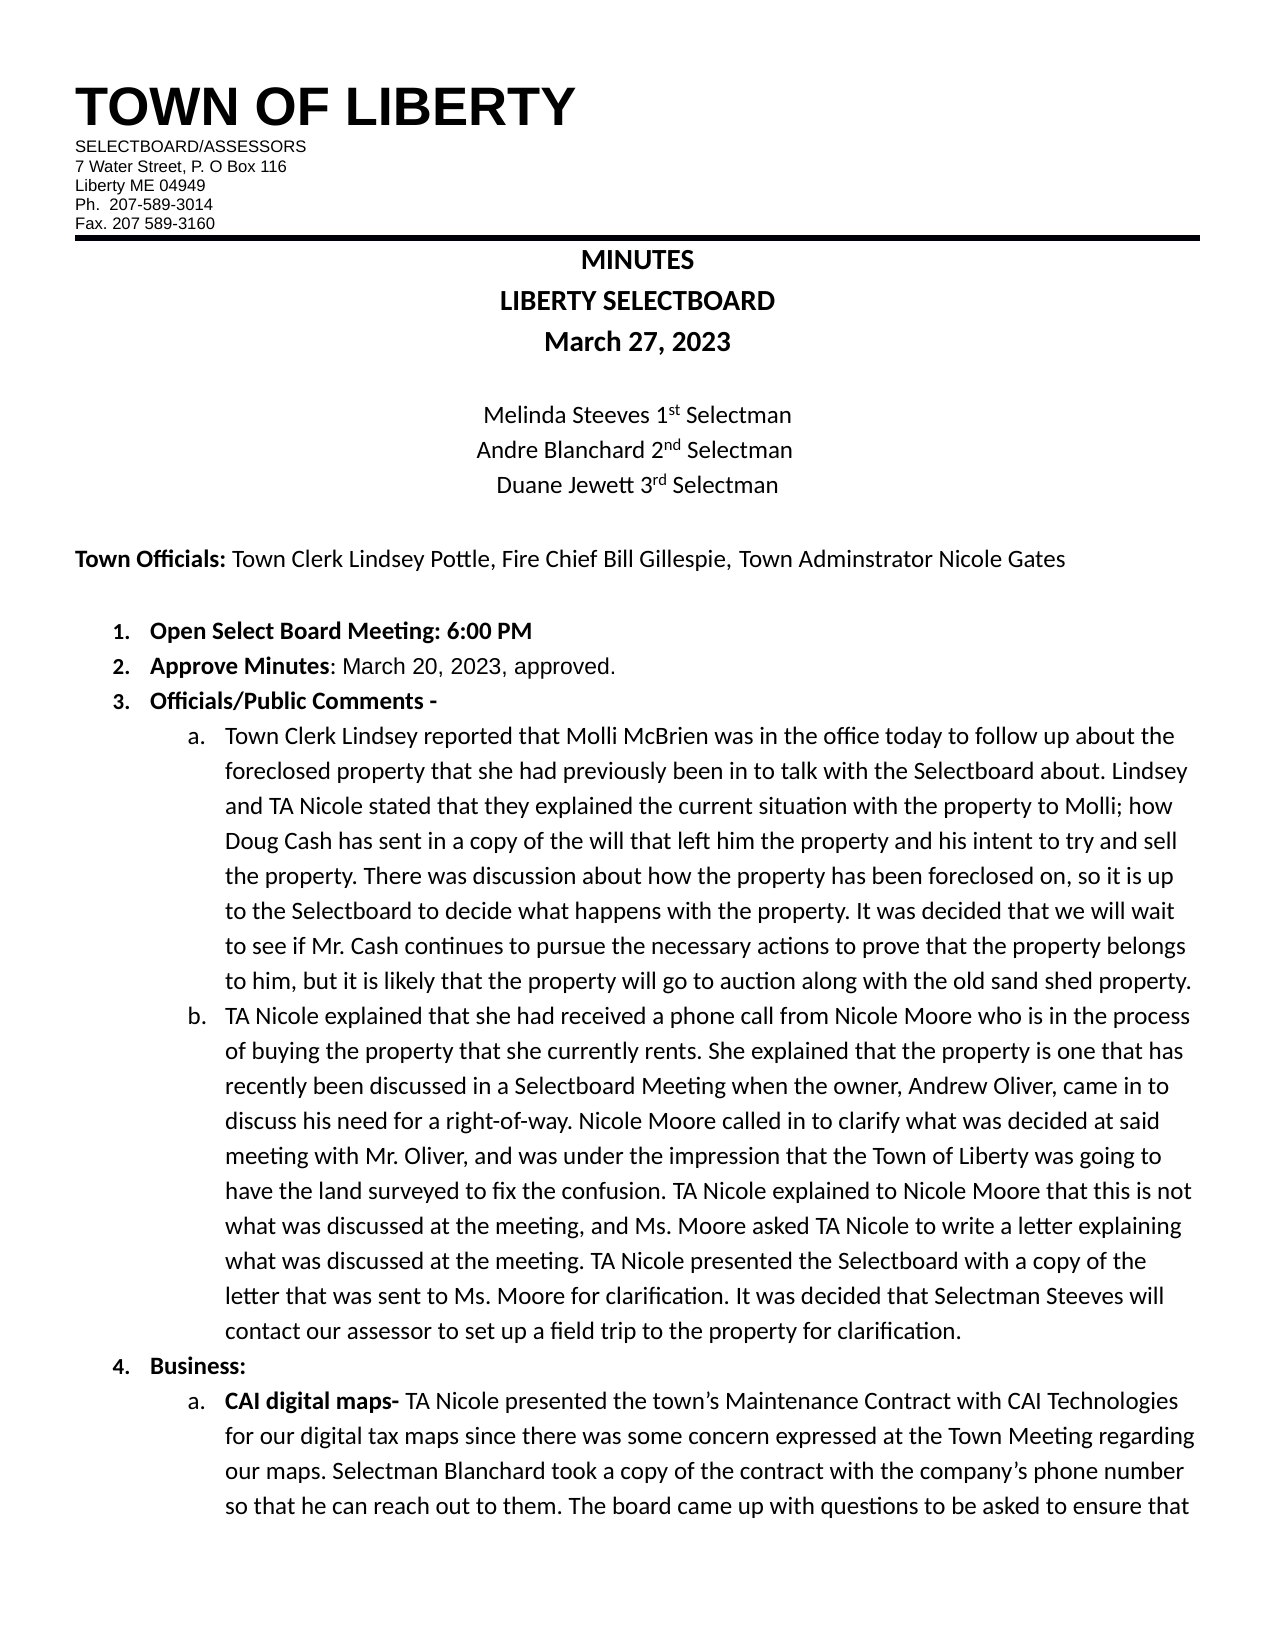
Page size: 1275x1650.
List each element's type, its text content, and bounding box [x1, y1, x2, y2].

text LIBERTY SELECTBOARD [75, 282, 1200, 318]
text March 27, 2023 [75, 323, 1200, 359]
list Approve Minutes: March 20, 2023, approved. [112, 650, 1200, 681]
list Open Select Board Meeting: 6:00 PM [112, 615, 1200, 646]
list Business: [112, 1350, 1200, 1381]
text Andre Blanchard 2nd Selectman [75, 434, 1200, 465]
list CAI digital maps- TA Nicole presented the town’s Maintenance Contract with CAI Technologies for our digital tax maps since there was some concern expressed at the Town Meeting regarding our maps. Selectman Blanchard took a copy of the contract with the company’s phone number so that he can reach out to them. The board came up with questions to be asked to ensure that [187, 1385, 1200, 1521]
text MINUTES [75, 241, 1200, 277]
list Town Clerk Lindsey reported that Molli McBrien was in the office today to follow up about the foreclosed property that she had previously been in to talk with the Selectboard about. Lindsey and TA Nicole stated that they explained the current situation with the property to Molli; how Doug Cash has sent in a copy of the will that left him the property and his intent to try and sell the property. There was discussion about how the property has been foreclosed on, so it is up to the Selectboard to decide what happens with the property. It was decided that we will wait to see if Mr. Cash continues to pursue the necessary actions to prove that the property belongs to him, but it is likely that the property will go to auction along with the old sand shed property. [187, 720, 1200, 996]
list Officials/Public Comments - [112, 685, 1200, 716]
list TA Nicole explained that she had received a phone call from Nicole Moore who is in the process of buying the property that she currently rents. She explained that the property is one that has recently been discussed in a Selectboard Meeting when the owner, Andrew Oliver, came in to discuss his need for a right-of-way. Nicole Moore called in to clarify what was decided at said meeting with Mr. Oliver, and was under the impression that the Town of Liberty was going to have the land surveyed to fix the confusion. TA Nicole explained to Nicole Moore that this is not what was discussed at the meeting, and Ms. Moore asked TA Nicole to write a letter explaining what was discussed at the meeting. TA Nicole presented the Selectboard with a copy of the letter that was sent to Ms. Moore for clarification. It was decided that Selectman Steeves will contact our assessor to set up a field trip to the property for clarification. [187, 1000, 1200, 1346]
text Town Officials: Town Clerk Lindsey Pottle, Fire Chief Bill Gillespie, Town Adminstrator Nicole Gates [75, 539, 1200, 575]
text Melinda Steeves 1st Selectman [75, 399, 1200, 430]
text Duane Jewett 3rd Selectman [75, 469, 1200, 500]
